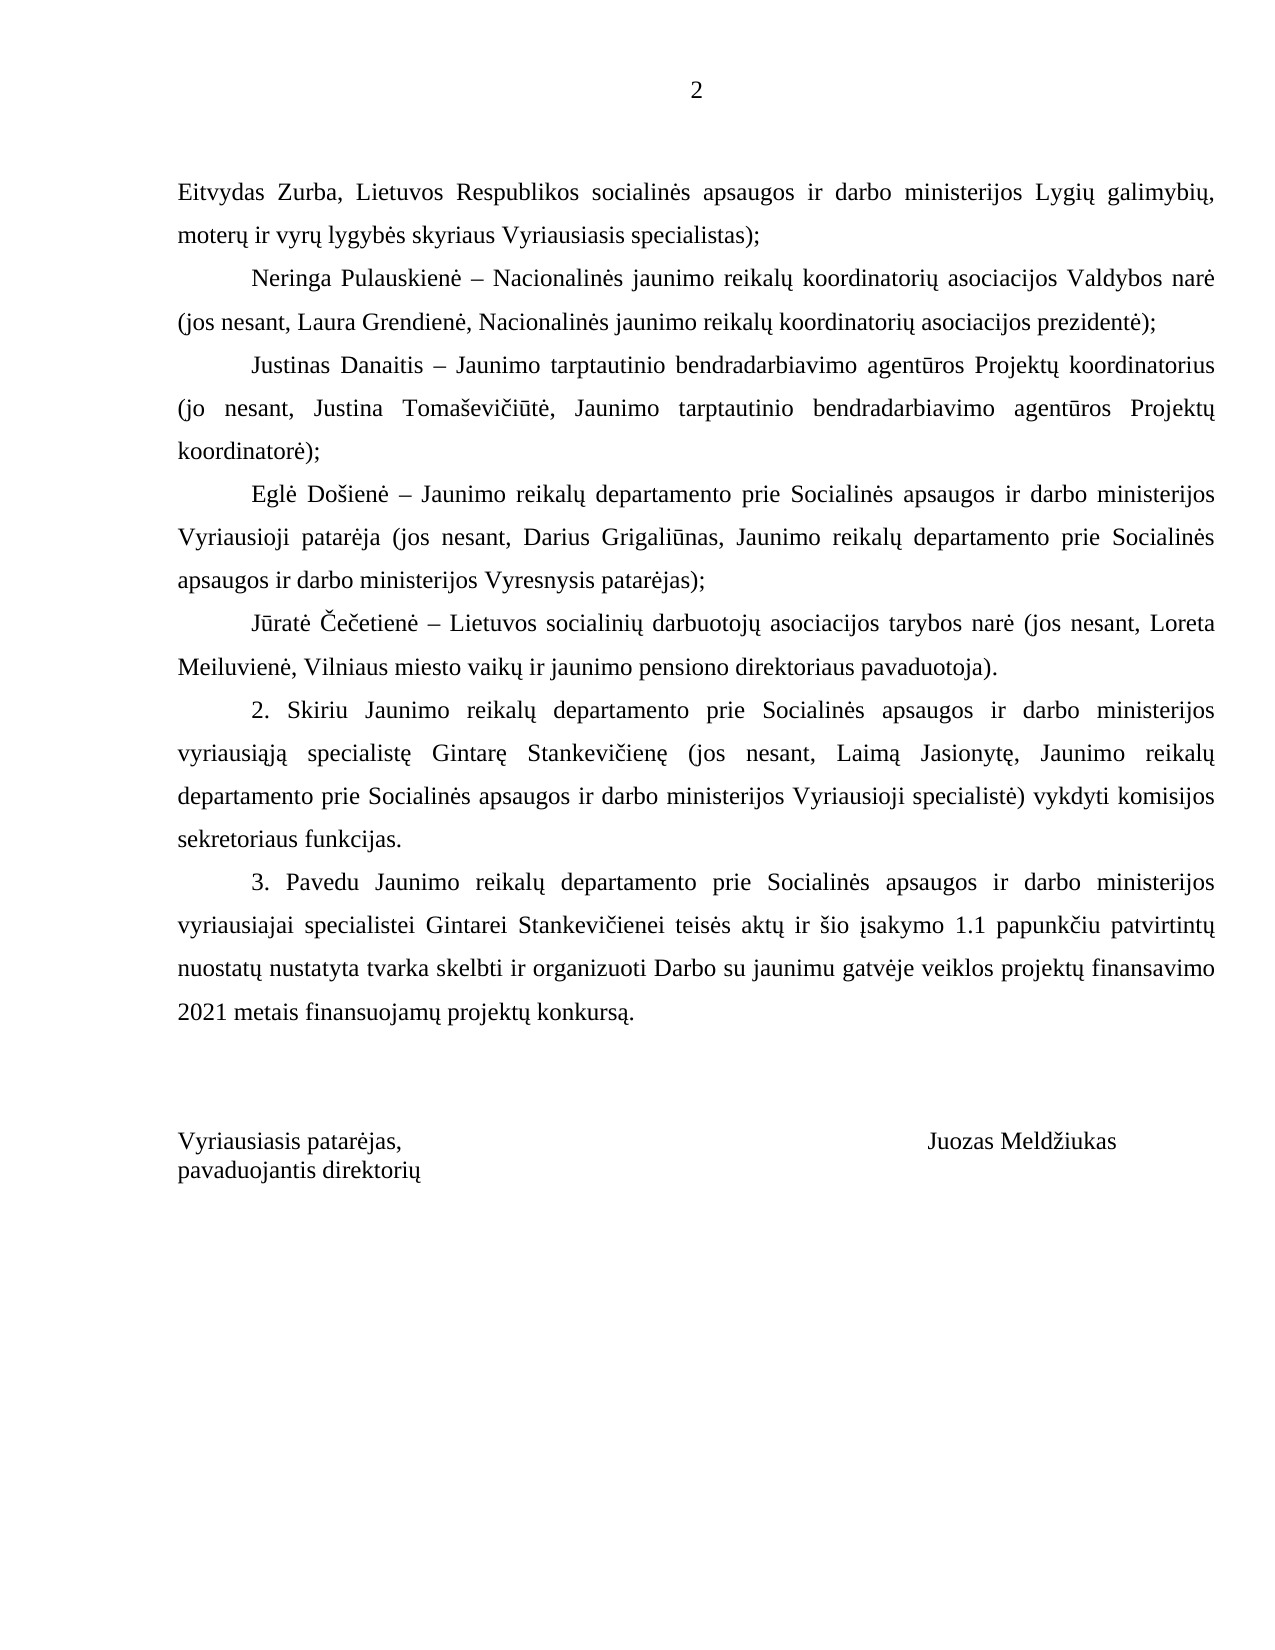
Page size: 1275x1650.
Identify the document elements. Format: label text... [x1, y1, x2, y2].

text Eglė Došienė – Jaunimo reikalų departamento prie Socialinės apsaugos ir darbo ministerijos Vyriausioji patarėja (jos nesant, Darius Grigaliūnas, Jaunimo reikalų departamento prie Socialinės apsaugos ir darbo ministerijos Vyresnysis patarėjas); [177, 479, 1216, 594]
text Eitvydas Zurba, Lietuvos Respublikos socialinės apsaugos ir darbo ministerijos Lygių galimybių, moterų ir vyrų lygybės skyriaus Vyriausiasis specialistas); [177, 177, 1216, 249]
text Jūratė Čečetienė – Lietuvos socialinių darbuotojų asociacijos tarybos narė (jos nesant, Loreta Meiluvienė, Vilniaus miesto vaikų ir jaunimo pensiono direktoriaus pavaduotoja). [177, 608, 1216, 680]
text 2. Skiriu Jaunimo reikalų departamento prie Socialinės apsaugos ir darbo ministerijos vyriausiąją specialistę Gintarę Stankevičienę (jos nesant, Laimą Jasionytę, Jaunimo reikalų departamento prie Socialinės apsaugos ir darbo ministerijos Vyriausioji specialistė) vykdyti komisijos sekretoriaus funkcijas. [177, 695, 1216, 853]
text Vyriausiasis patarėjas, Juozas Meldžiukas [177, 1126, 1216, 1155]
text Justinas Danaitis – Jaunimo tarptautinio bendradarbiavimo agentūros Projektų koordinatorius (jo nesant, Justina Tomaševičiūtė, Jaunimo tarptautinio bendradarbiavimo agentūros Projektų koordinatorė); [177, 350, 1216, 465]
text Neringa Pulauskienė – Nacionalinės jaunimo reikalų koordinatorių asociacijos Valdybos narė (jos nesant, Laura Grendienė, Nacionalinės jaunimo reikalų koordinatorių asociacijos prezidentė); [177, 263, 1216, 335]
text pavaduojantis direktorių [177, 1155, 1216, 1183]
text 3. Pavedu Jaunimo reikalų departamento prie Socialinės apsaugos ir darbo ministerijos vyriausiajai specialistei Gintarei Stankevičienei teisės aktų ir šio įsakymo 1.1 papunkčiu patvirtintų nuostatų nustatyta tvarka skelbti ir organizuoti Darbo su jaunimu gatvėje veiklos projektų finansavimo 2021 metais finansuojamų projektų konkursą. [177, 867, 1216, 1025]
